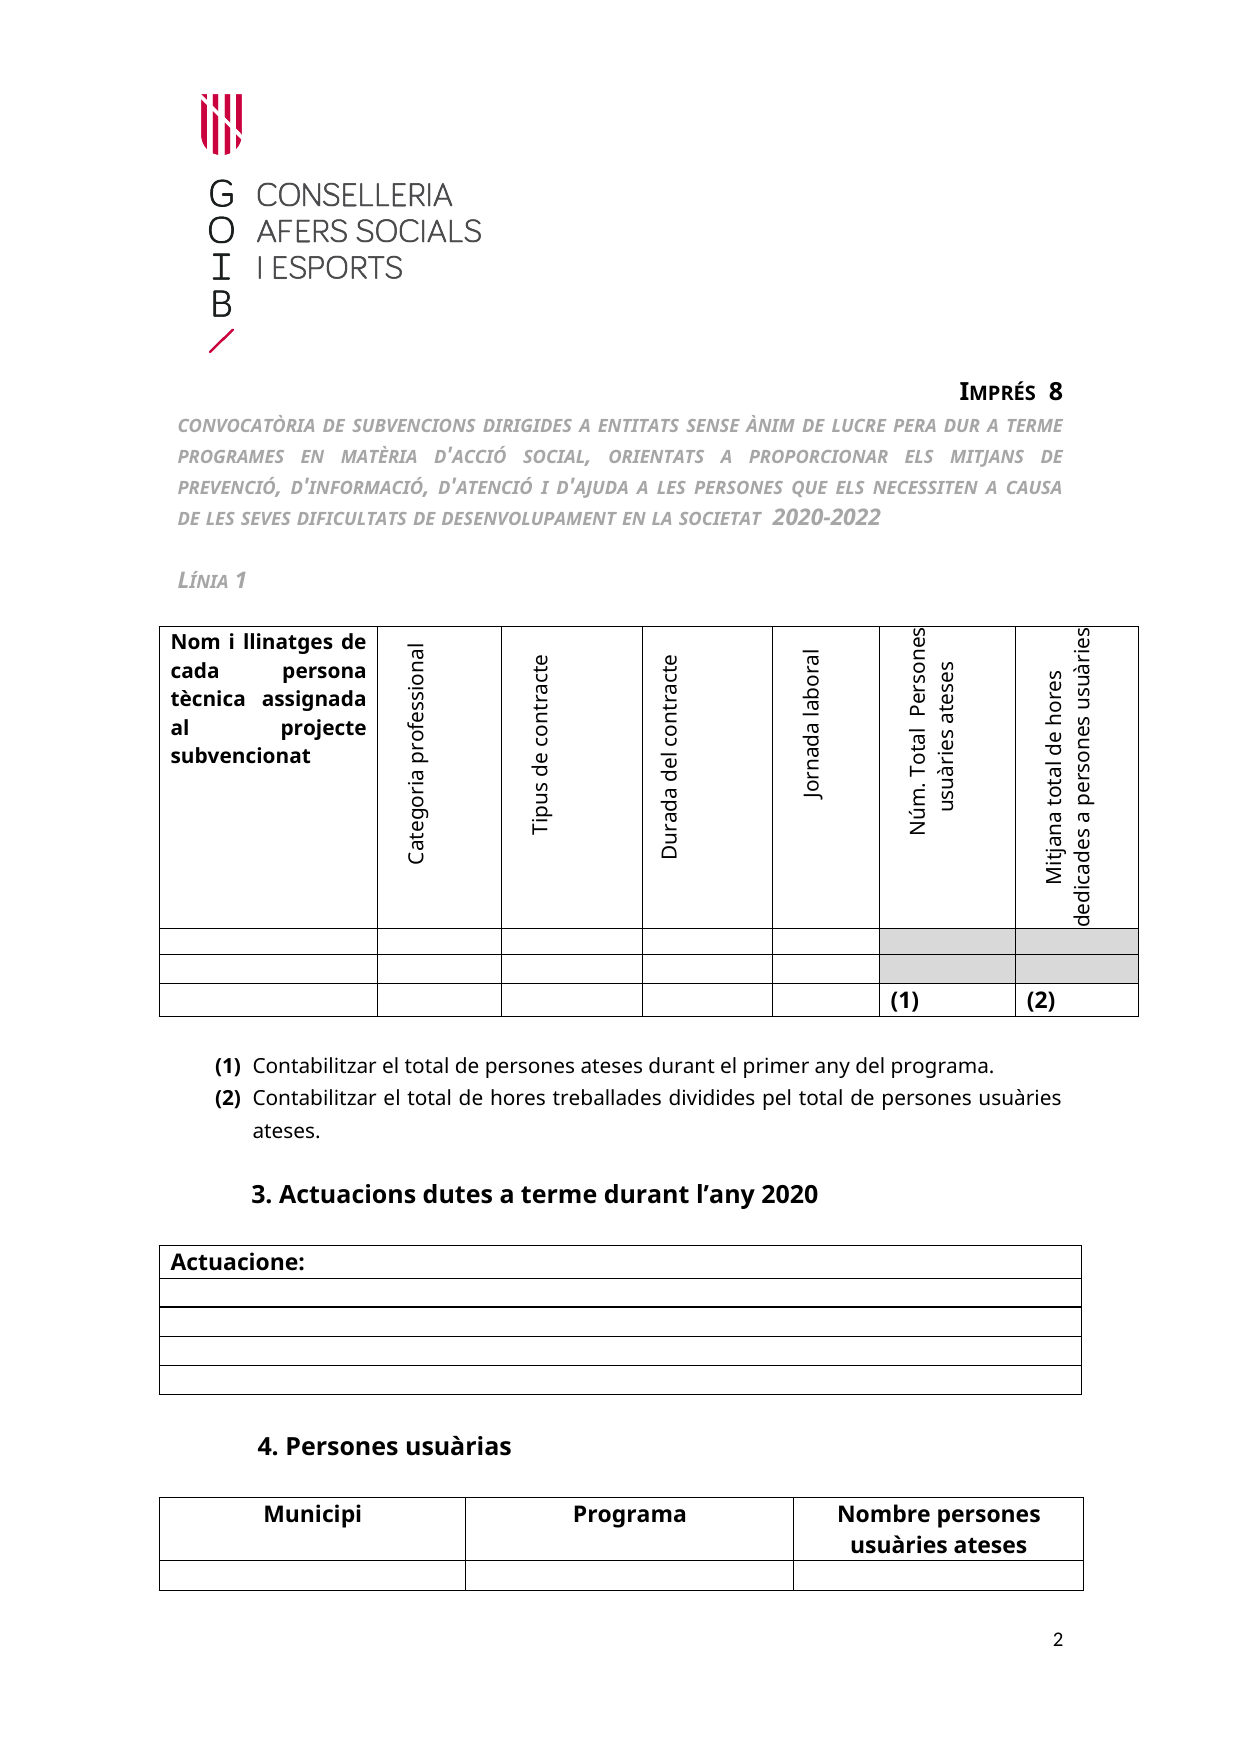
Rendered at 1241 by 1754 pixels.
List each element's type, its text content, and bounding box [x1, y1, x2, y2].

list Contabilitzar el total de persones ateses durant el primer any del programa. [215, 1051, 1063, 1079]
table_header Categoria professional [378, 627, 501, 928]
table_cell [160, 929, 377, 954]
table_cell [880, 929, 1015, 954]
table_cell [502, 929, 642, 954]
table_cell [880, 955, 1015, 983]
table_cell [160, 1561, 465, 1589]
table_header Mitjana total de hores dedicades a persones usuàries [1016, 627, 1138, 928]
table_cell [773, 984, 879, 1016]
table_cell [160, 1337, 1081, 1364]
table_cell [773, 955, 879, 983]
picture [177, 74, 504, 373]
text 4. Persones usuàrias [257, 1429, 1063, 1463]
table_cell [378, 984, 501, 1016]
table_cell [378, 955, 501, 983]
table_cell [643, 955, 772, 983]
table_cell [160, 1366, 1081, 1394]
table_cell [160, 984, 377, 1016]
table_header Programa [466, 1498, 793, 1560]
table_cell [378, 929, 501, 954]
table_header Jornada laboral [773, 627, 879, 928]
table_cell [466, 1561, 793, 1589]
table_header Nombre persones usuàries ateses [794, 1498, 1083, 1560]
table_header Durada del contracte [643, 627, 772, 928]
table_header Núm. Total Persones usuàries ateses [880, 627, 1015, 928]
table_header Actuacione: [160, 1246, 1081, 1277]
table_header Tipus de contracte [502, 627, 642, 928]
table_cell [502, 984, 642, 1016]
table_cell [643, 929, 772, 954]
table_cell [160, 1308, 1081, 1336]
table_cell [773, 929, 879, 954]
table_cell [502, 955, 642, 983]
table_cell [794, 1561, 1083, 1589]
table_cell [160, 1279, 1081, 1306]
table_cell [1016, 929, 1138, 954]
text 3. Actuacions dutes a terme durant l’any 2020 [177, 1177, 1063, 1211]
list Contabilitzar el total de hores treballades dividides pel total de persones usuàries ateses. [215, 1083, 1063, 1144]
table_cell [1016, 955, 1138, 983]
table_header Nom i llinatges de cada persona tècnica assignada al projecte subvencionat [160, 627, 377, 928]
table_cell [160, 955, 377, 983]
table_cell [643, 984, 772, 1016]
table_cell (1) [880, 984, 1015, 1016]
table_cell (2) [1016, 984, 1138, 1016]
table_header Municipi [160, 1498, 465, 1560]
